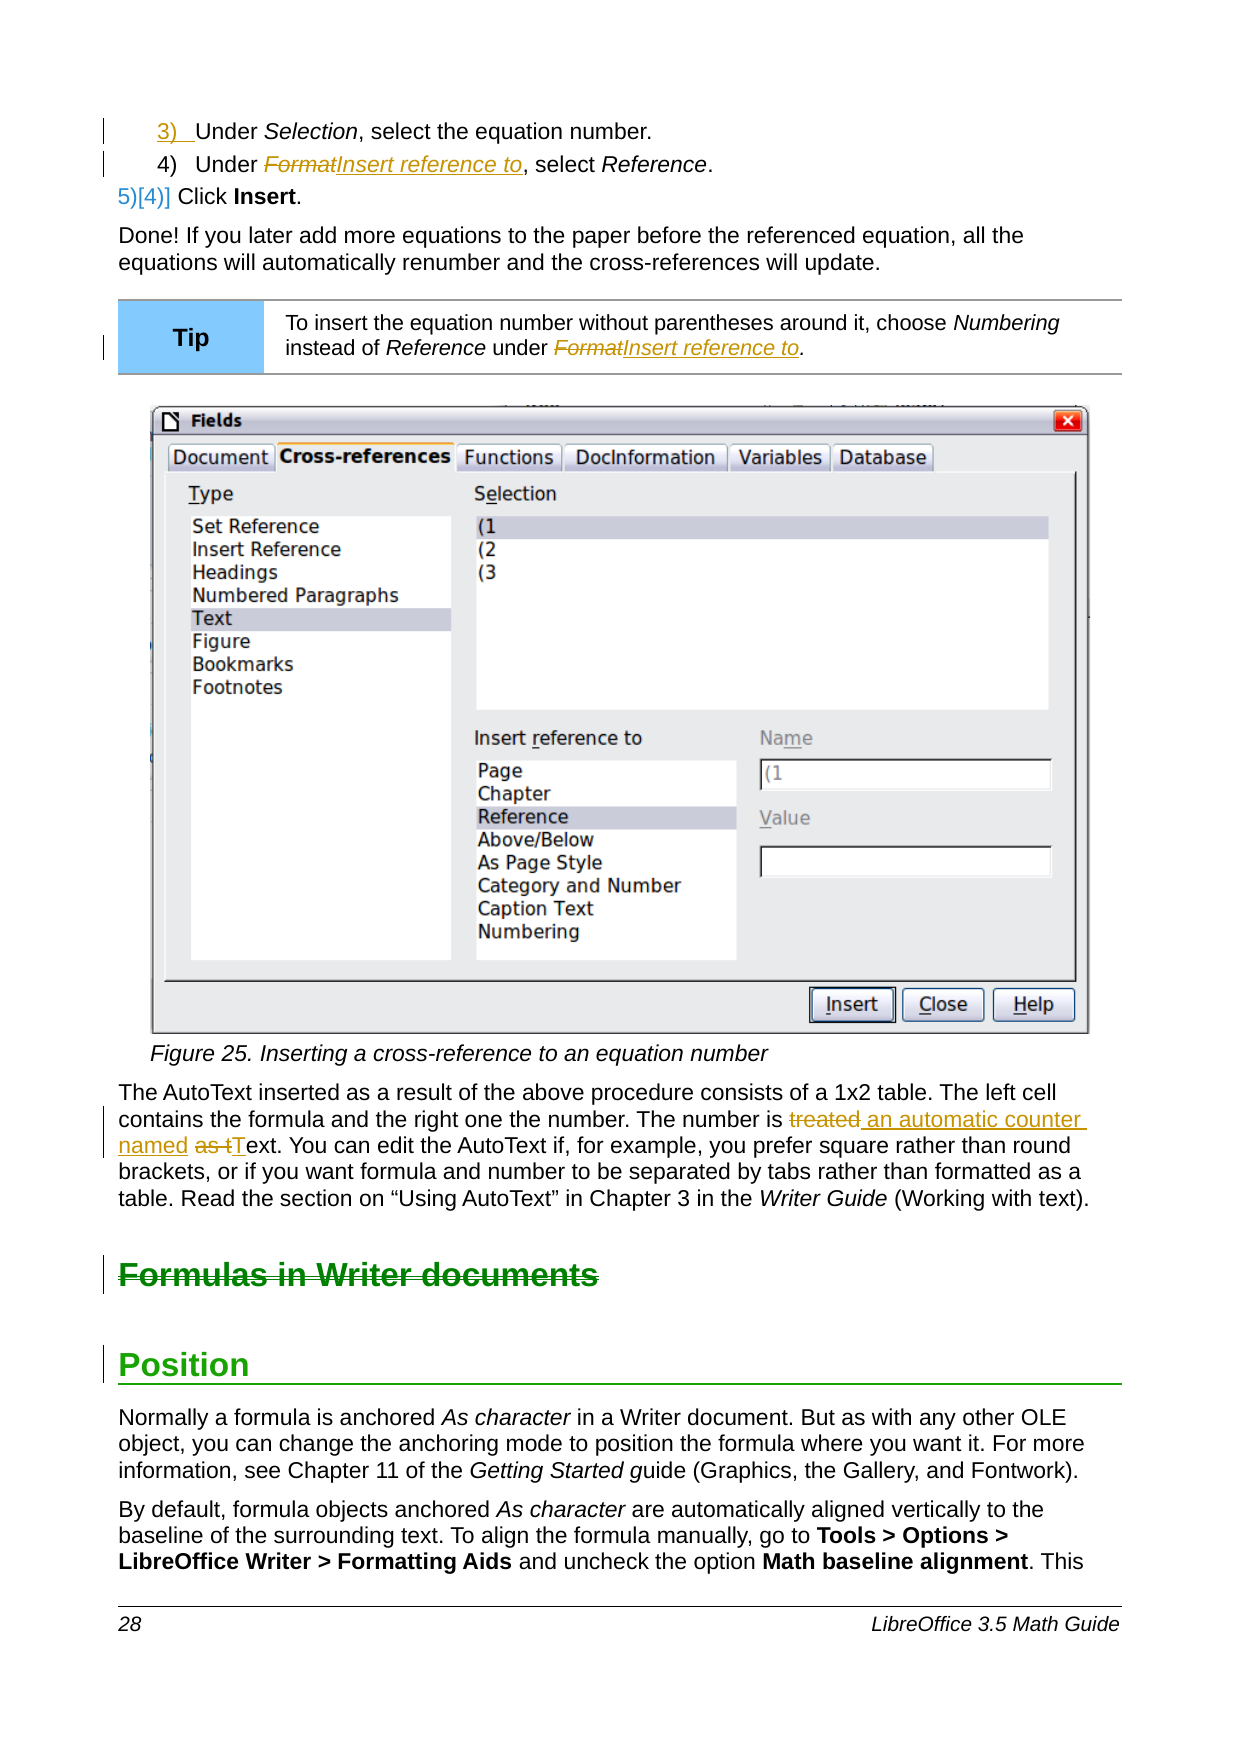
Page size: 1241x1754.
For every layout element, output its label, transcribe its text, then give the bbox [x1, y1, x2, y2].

picture [150, 405, 1091, 1034]
table_header To insert the equation number without parentheses around it, choose Numbering instead of Reference under Insert reference to. [264, 301, 1122, 373]
text Figure 25. Inserting a cross-reference to an equation number [150, 1040, 1090, 1067]
table_header Tip [118, 301, 264, 373]
text By default, formula objects anchored As character are automatically aligned vertically to the baseline of the surrounding text. To align the formula manually, go to Tools > Options > LibreOffice Writer > Formatting Aids and uncheck the option Math baseline alignment. This [118, 1496, 1122, 1574]
list Under Insert reference to, select Reference. [177, 151, 1122, 177]
text Done! If you later add more equations to the paper before the referenced equation, all the equations will automatically renumber and the cross-references will update. [118, 222, 1122, 275]
subtitle Position [118, 1255, 1122, 1294]
list Under Selection, select the equation number. [177, 118, 1122, 144]
text Normally a formula is anchored As character in a Writer document. But as with any other OLE object, you can change the anchoring mode to position the formula where you want it. For more information, see Chapter 11 of the Getting Started guide (Graphics, the Gallery, and Fontwork). [118, 1404, 1122, 1483]
text The AutoText inserted as a result of the above procedure consists of a 1x2 table. The left cell contains the formula and the right one the number. The number is an automatic counter named Text. You can edit the AutoText if, for example, you prefer square rather than round brackets, or if you want formula and number to be separated by tabs rather than formatted as a table. Read the section on “Using AutoText” in Chapter 3 in the Writer Guide (Working with text). [118, 1079, 1122, 1211]
list Click Insert. [177, 183, 1122, 210]
